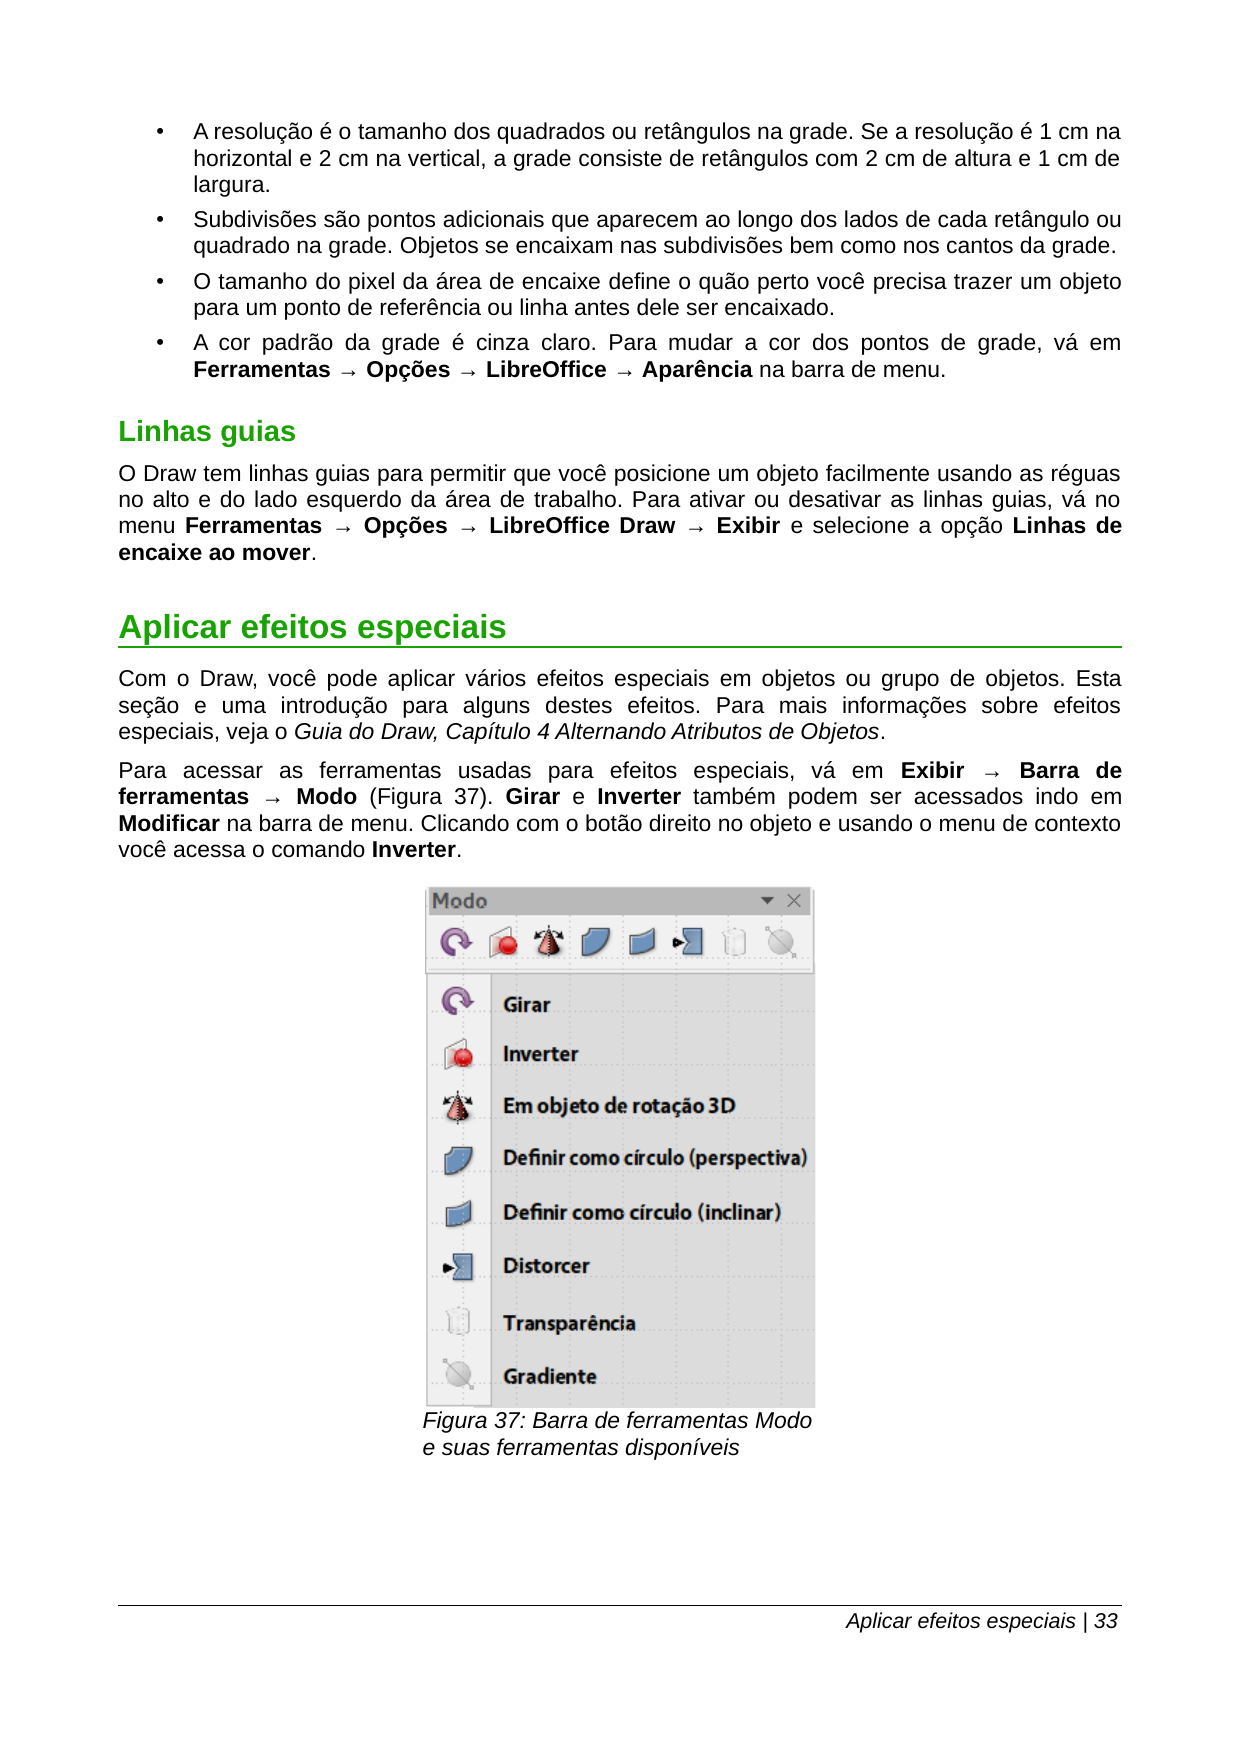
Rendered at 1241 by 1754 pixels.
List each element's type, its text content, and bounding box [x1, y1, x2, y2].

subtitle Aplicar efeitos especiais [118, 607, 1122, 646]
list O tamanho do pixel da área de encaixe define o quão perto você precisa trazer um objeto para um ponto de referência ou linha antes dele ser encaixado. [156, 268, 1122, 320]
subtitle Linhas guias [118, 414, 1122, 448]
picture [425, 886, 816, 1408]
text Com o Draw, você pode aplicar vários efeitos especiais em objetos ou grupo de objetos. Esta seção e uma introdução para alguns destes efeitos. Para mais informações sobre efeitos especiais, veja o Guia do Draw, Capítulo 4 Alternando Atributos de Objetos. [118, 665, 1122, 744]
list A resolução é o tamanho dos quadrados ou retângulos na grade. Se a resolução é 1 cm na horizontal e 2 cm na vertical, a grade consiste de retângulos com 2 cm de altura e 1 cm de largura. [156, 118, 1122, 197]
list Subdivisões são pontos adicionais que aparecem ao longo dos lados de cada retângulo ou quadrado na grade. Objetos se encaixam nas subdivisões bem como nos cantos da grade. [156, 206, 1122, 259]
list A cor padrão da grade é cinza claro. Para mudar a cor dos pontos de grade, vá em Ferramentas → Opções → LibreOffice → Aparência na barra de menu. [156, 329, 1122, 382]
text O Draw tem linhas guias para permitir que você posicione um objeto facilmente usando as réguas no alto e do lado esquerdo da área de trabalho. Para ativar ou desativar as linhas guias, vá no menu Ferramentas → Opções → LibreOffice Draw → Exibir e selecione a opção Linhas de encaixe ao mover. [118, 460, 1122, 565]
text Para acessar as ferramentas usadas para efeitos especiais, vá em Exibir → Barra de ferramentas → Modo (Figura 37). Girar e Inverter também podem ser acessados indo em Modificar na barra de menu. Clicando com o botão direito no objeto e usando o menu de contexto você acessa o comando Inverter. [118, 757, 1122, 862]
text Figura 37: Barra de ferramentas Modo e suas ferramentas disponíveis [422, 887, 818, 1460]
